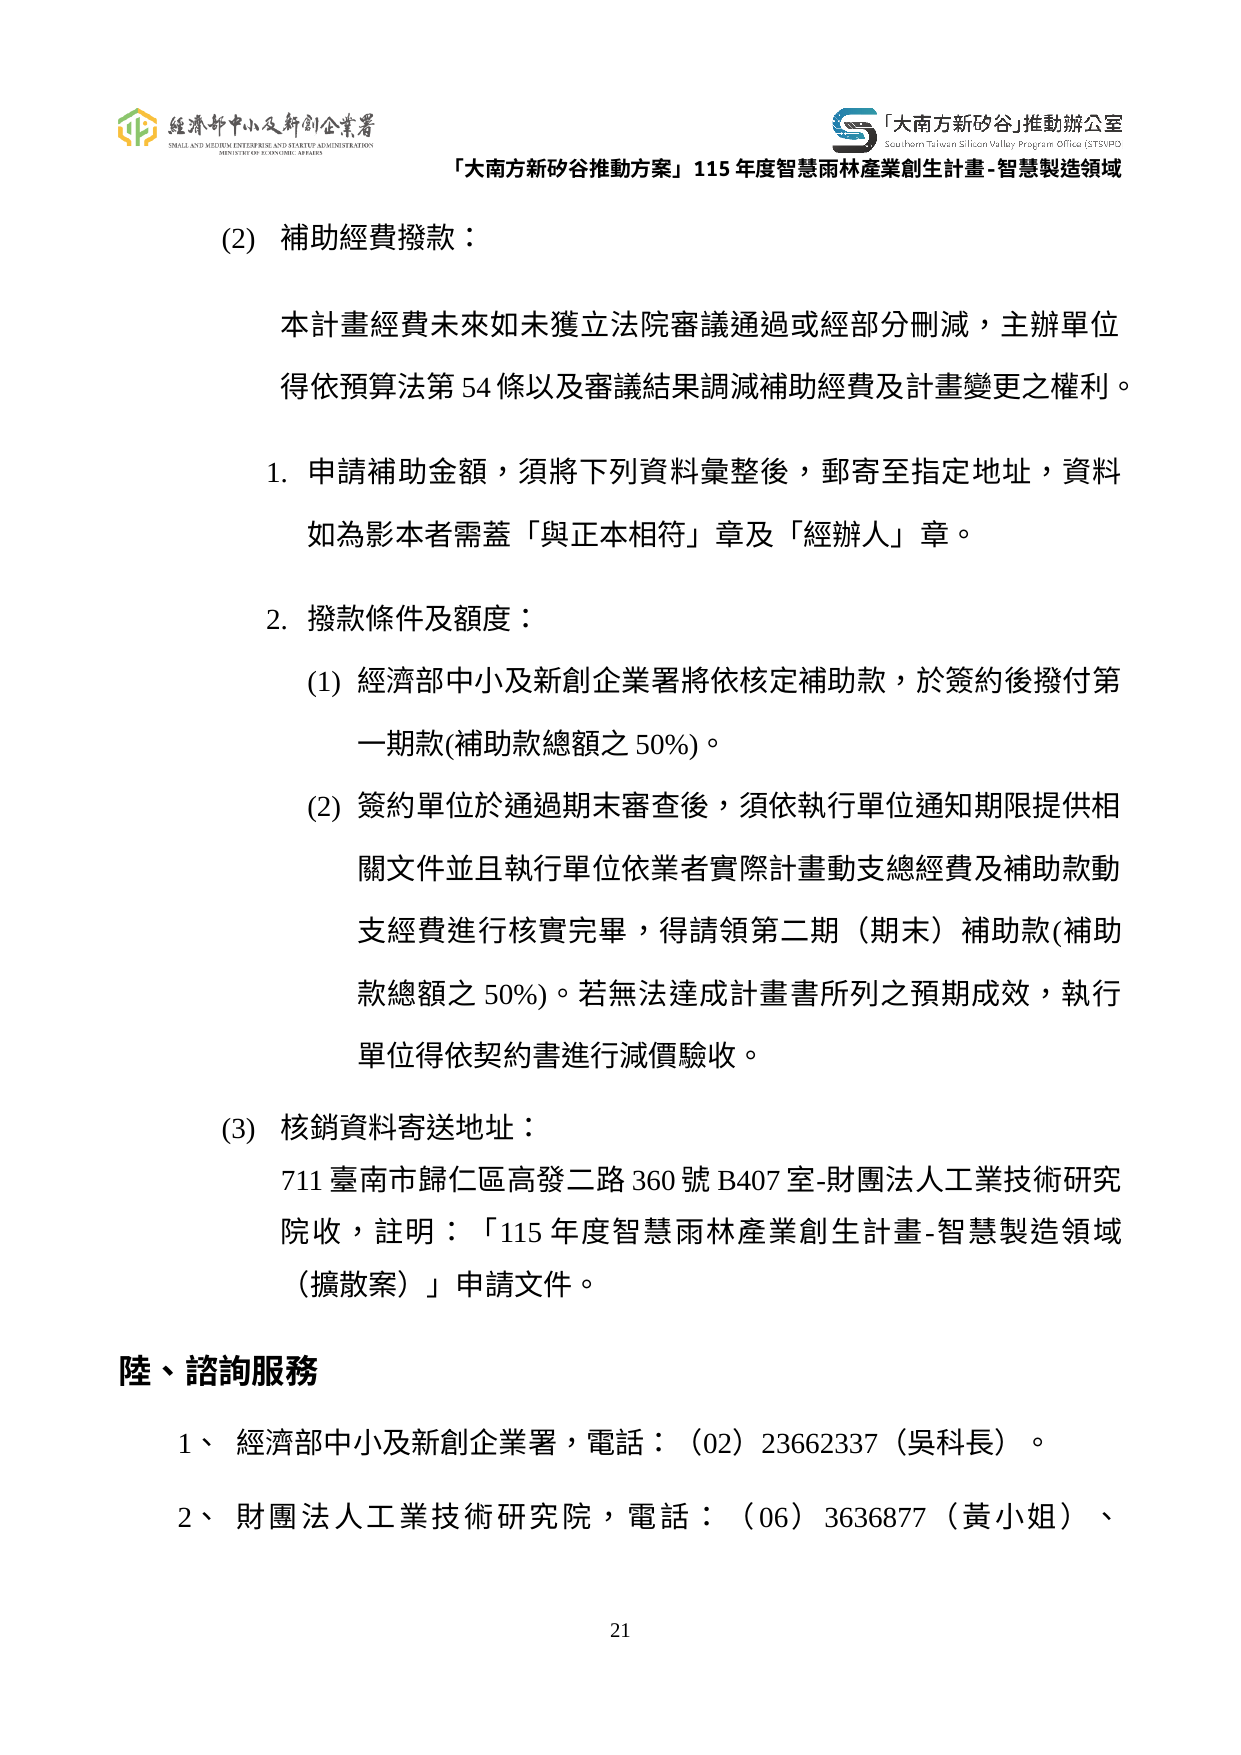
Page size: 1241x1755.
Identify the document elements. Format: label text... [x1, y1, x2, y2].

list 補助經費撥款： [221, 207, 1122, 259]
list 撥款條件及額度： [266, 575, 1122, 637]
list 經濟部中小及新創企業署將依核定補助款，於簽約後撥付第一期款(補助款總額之50%)。 [307, 637, 1122, 762]
list 申請補助金額，須將下列資料彙整後，郵寄至指定地址，資料如為影本者需蓋「與正本相符」章及「經辦人」章。 [266, 428, 1122, 553]
list 簽約單位於通過期末審查後，須依執行單位通知期限提供相關文件並且執行單位依業者實際計畫動支總經費及補助款動支經費進行核實完畢，得請領第二期（期末）補助款(補助款總額之50%)。若無法達成計畫書所列之預期成效，執行單位得依契約書進行減價驗收。 [307, 762, 1122, 1075]
list 財團法人工業技術研究院，電話：（06）3636877（黃小姐）、 [177, 1486, 1122, 1538]
list 經濟部中小及新創企業署，電話：（02）23662337（吳科長）。 [177, 1412, 1122, 1464]
list 諮詢服務 [118, 1327, 1122, 1390]
list 核銷資料寄送地址： [221, 1097, 1122, 1149]
text 711臺南市歸仁區高發二路360號B407室-財團法人工業技術研究院收，註明：「115年度智慧雨林產業創生計畫-智慧製造領域（擴散案）」申請文件。 [281, 1149, 1122, 1305]
text 本計畫經費未來如未獲立法院審議通過或經部分刪減，主辦單位得依預算法第54條以及審議結果調減補助經費及計畫變更之權利。 [281, 281, 1122, 406]
